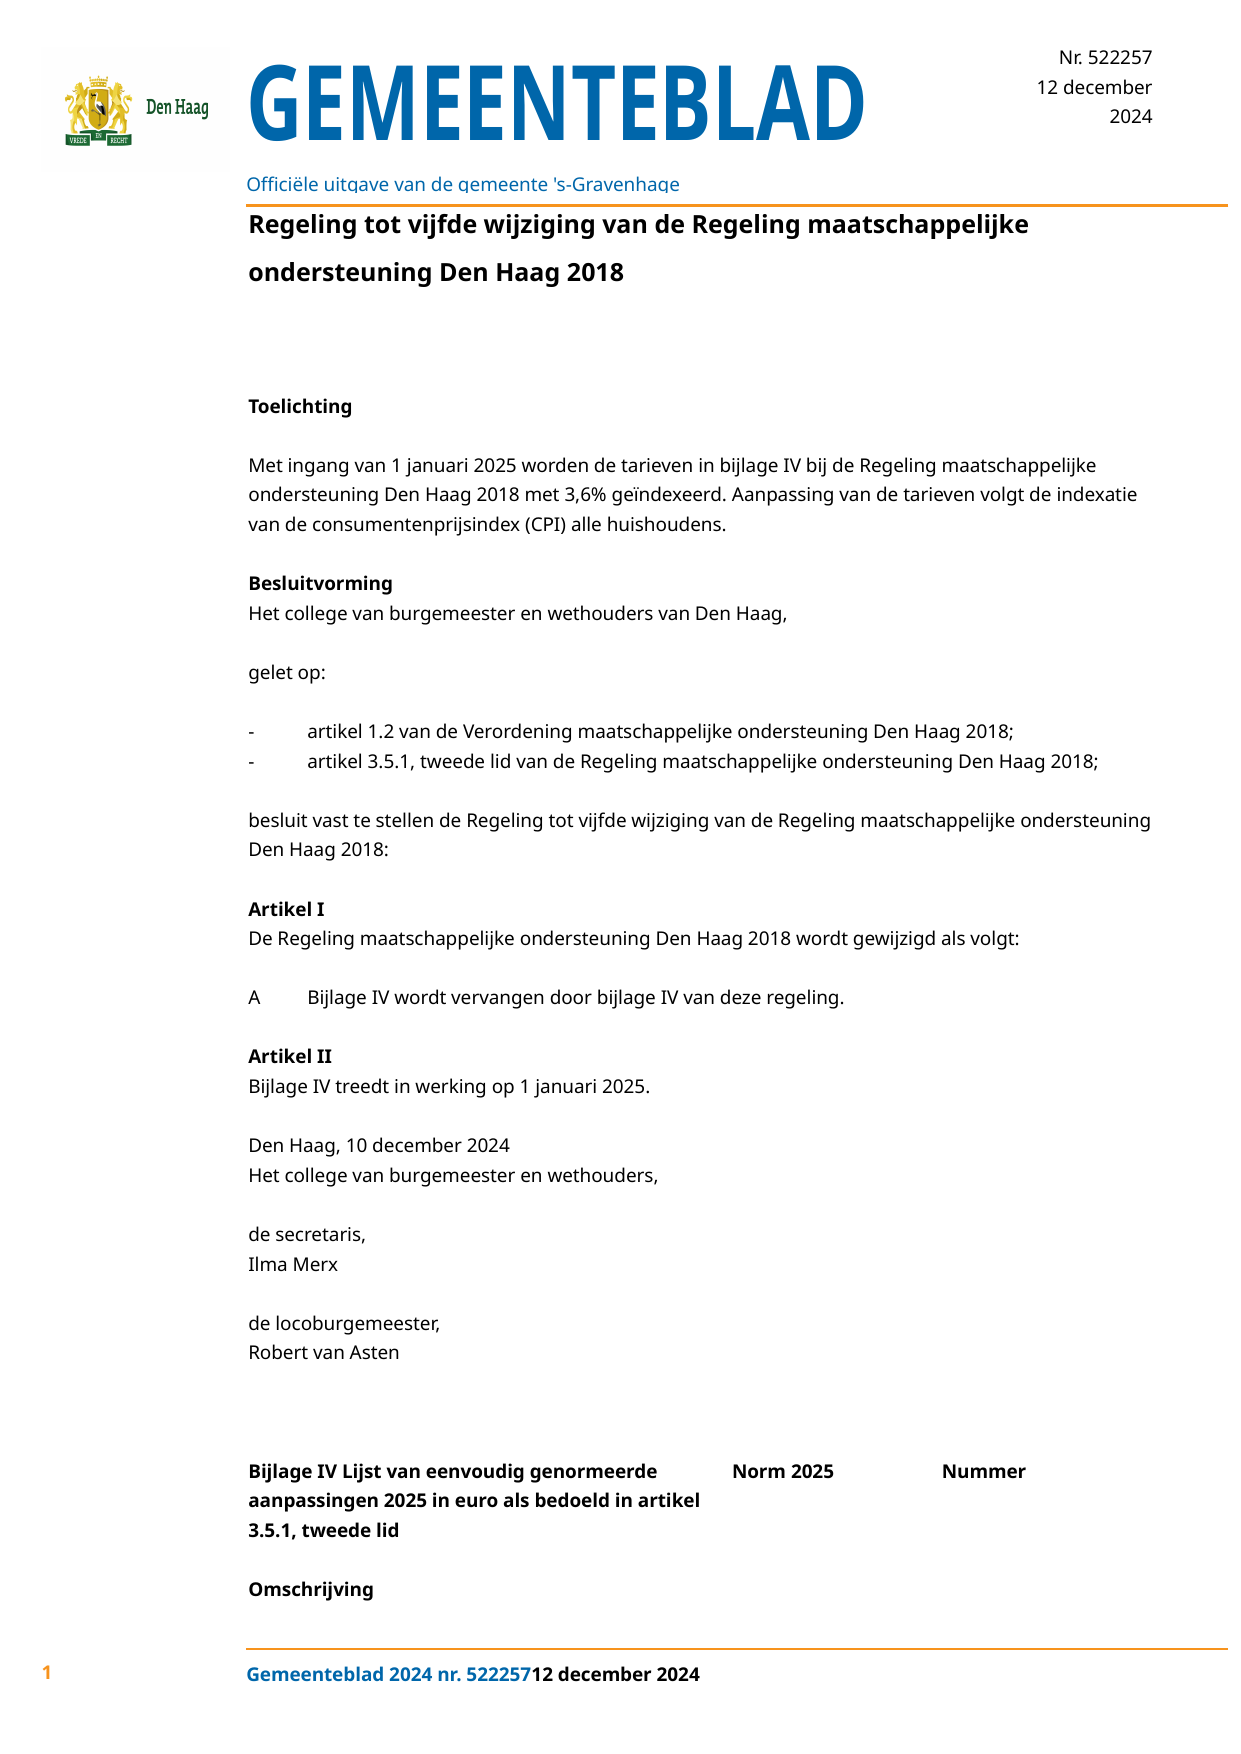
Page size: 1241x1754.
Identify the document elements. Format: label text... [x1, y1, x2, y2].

text Bijlage IV treedt in werking op 1 januari 2025. [248, 1073, 1152, 1099]
list artikel 1.2 van de Verordening maatschappelijke ondersteuning Den Haag 2018; [248, 718, 1152, 744]
text de secretaris, [248, 1221, 1152, 1247]
text De Regeling maatschappelijke ondersteuning Den Haag 2018 wordt gewijzigd als volgt: [248, 925, 1152, 951]
table_header Bijlage IV Lijst van eenvoudig genormeerde aanpassingen 2025 in euro als bedoeld in artikel 3.5.1, tweede lid Omschrijving [248, 1458, 732, 1602]
text Het college van burgemeester en wethouders, [248, 1162, 1152, 1188]
text Regeling tot vijfde wijziging van de Regeling maatschappelijke ondersteuning Den Haag 2018 [248, 207, 1152, 288]
text Het college van burgemeester en wethouders van Den Haag, [248, 600, 1152, 626]
text Robert van Asten [248, 1339, 1152, 1365]
text gelet op: [248, 659, 1152, 685]
text Artikel II [248, 1044, 1152, 1069]
picture [41, 47, 231, 172]
table_header Nummer [942, 1458, 1152, 1602]
text Ilma Merx [248, 1251, 1152, 1277]
text Met ingang van 1 januari 2025 worden de tarieven in bijlage IV bij de Regeling maatschappelijke ondersteuning Den Haag 2018 met 3,6% geïndexeerd. Aanpassing van de tarieven volgt de indexatie van de consumentenprijsindex (CPI) alle huishoudens. [248, 452, 1152, 537]
text de locoburgemeester, [248, 1310, 1152, 1336]
text Artikel I [248, 896, 1152, 922]
text Den Haag, 10 december 2024 [248, 1132, 1152, 1158]
text Besluitvorming [248, 570, 1152, 596]
list Bijlage IV wordt vervangen door bijlage IV van deze regeling. [248, 984, 1152, 1010]
text besluit vast te stellen de Regeling tot vijfde wijziging van de Regeling maatschappelijke ondersteuning Den Haag 2018: [248, 807, 1152, 862]
list artikel 3.5.1, tweede lid van de Regeling maatschappelijke ondersteuning Den Haag 2018; [248, 748, 1152, 774]
text Toelichting [248, 393, 1152, 419]
table_header Norm 2025 [732, 1458, 942, 1602]
